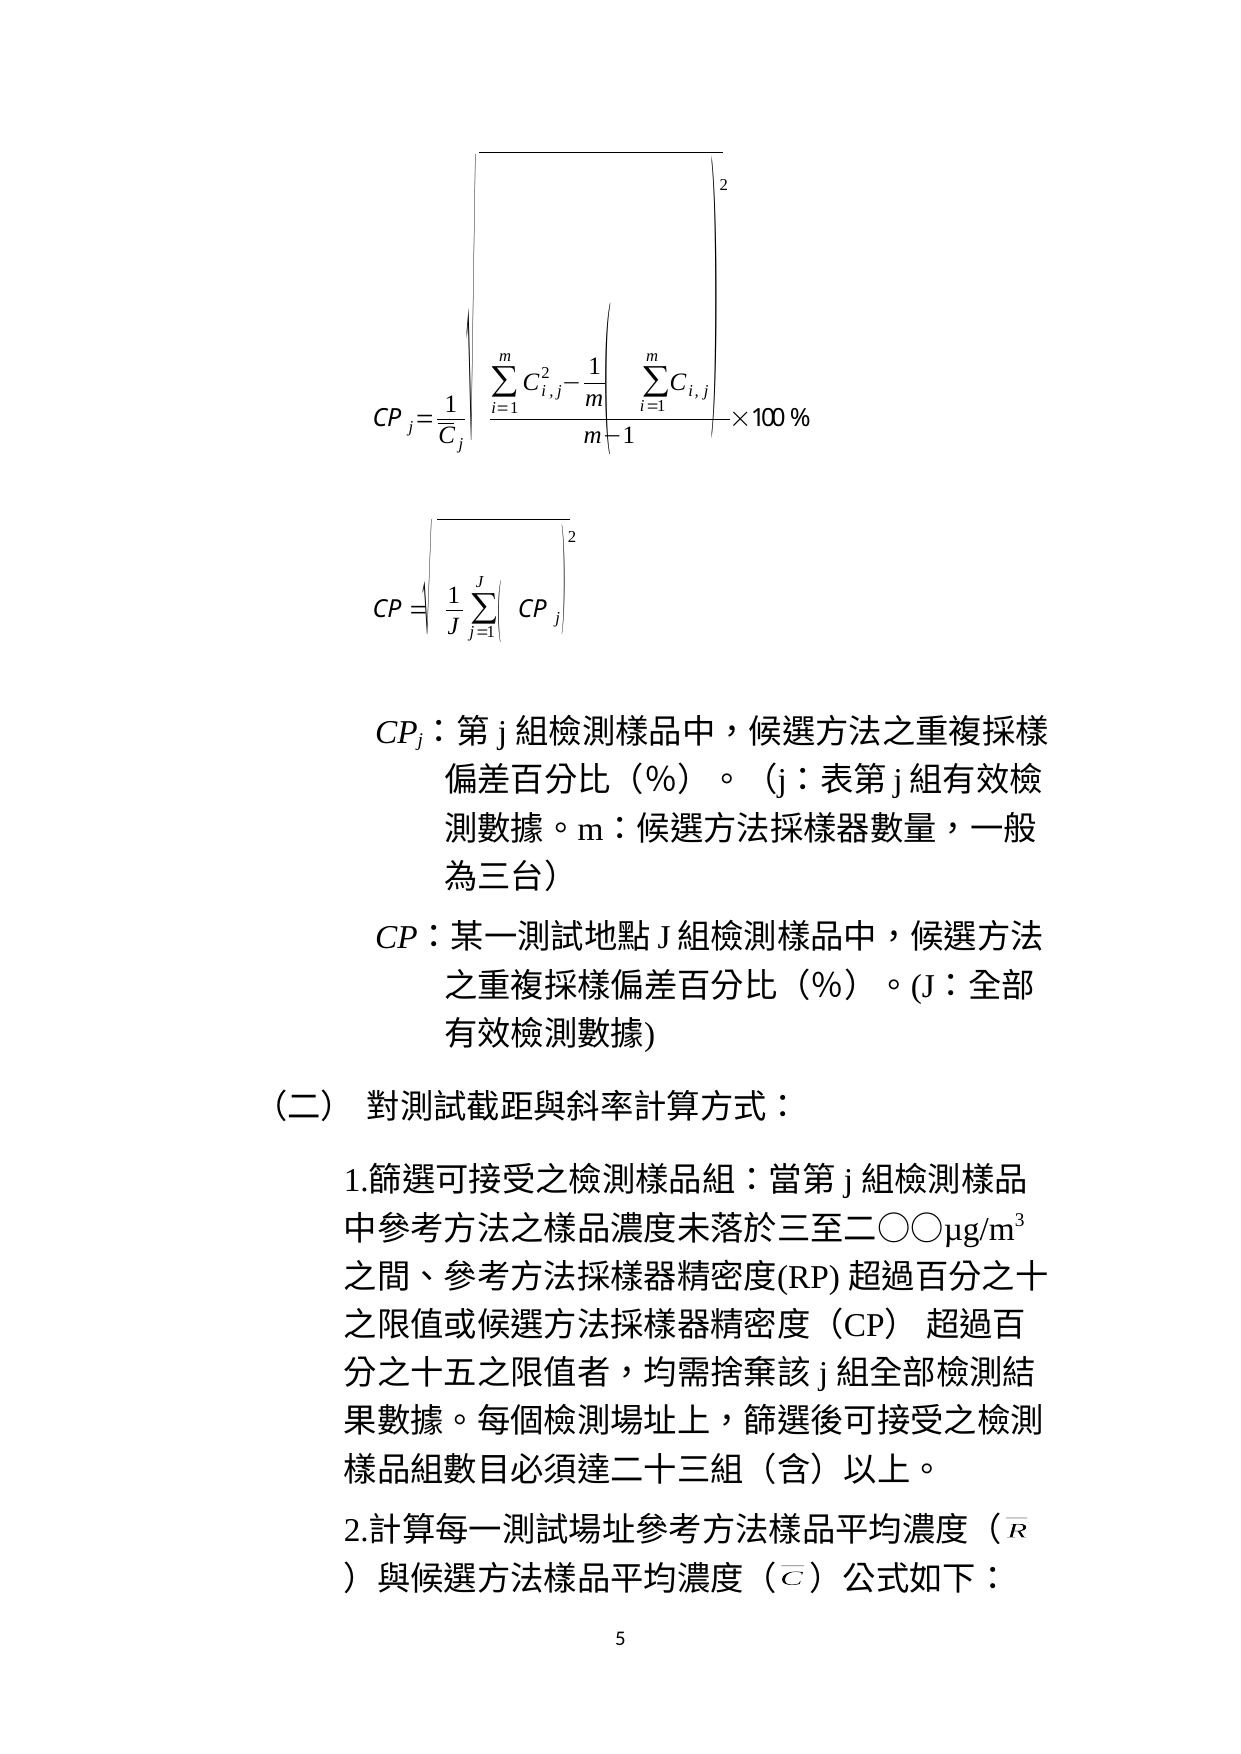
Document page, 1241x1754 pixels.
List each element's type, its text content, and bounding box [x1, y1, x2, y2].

text CP：某一測試地點J組檢測樣品中，候選方法之重複採樣偏差百分比（％）。(J：全部有效檢測數據) [375, 910, 1053, 1055]
text CPj：第 j 組檢測樣品中，候選方法之重複採樣偏差百分比（％）。（j：表第j組有效檢測數據。m：候選方法採樣器數量，一般為三台） [375, 705, 1053, 898]
list 對測試截距與斜率計算方式： [254, 1080, 1053, 1128]
text 2.計算每一測試場址參考方法樣品平均濃度（）與候選方法樣品平均濃度（）公式如下： [343, 1503, 1053, 1600]
text 1.篩選可接受之檢測樣品組：當第 j 組檢測樣品中參考方法之樣品濃度未落於三至二○○µg/m3 之間、參考方法採樣器精密度(RP) 超過百分之十之限值或候選方法採樣器精密度（CP） 超過百分之十五之限值者，均需捨棄該 j 組全部檢測結果數據。每個檢測場址上，篩選後可接受之檢測樣品組數目必須達二十三組（含）以上。 [343, 1153, 1053, 1491]
